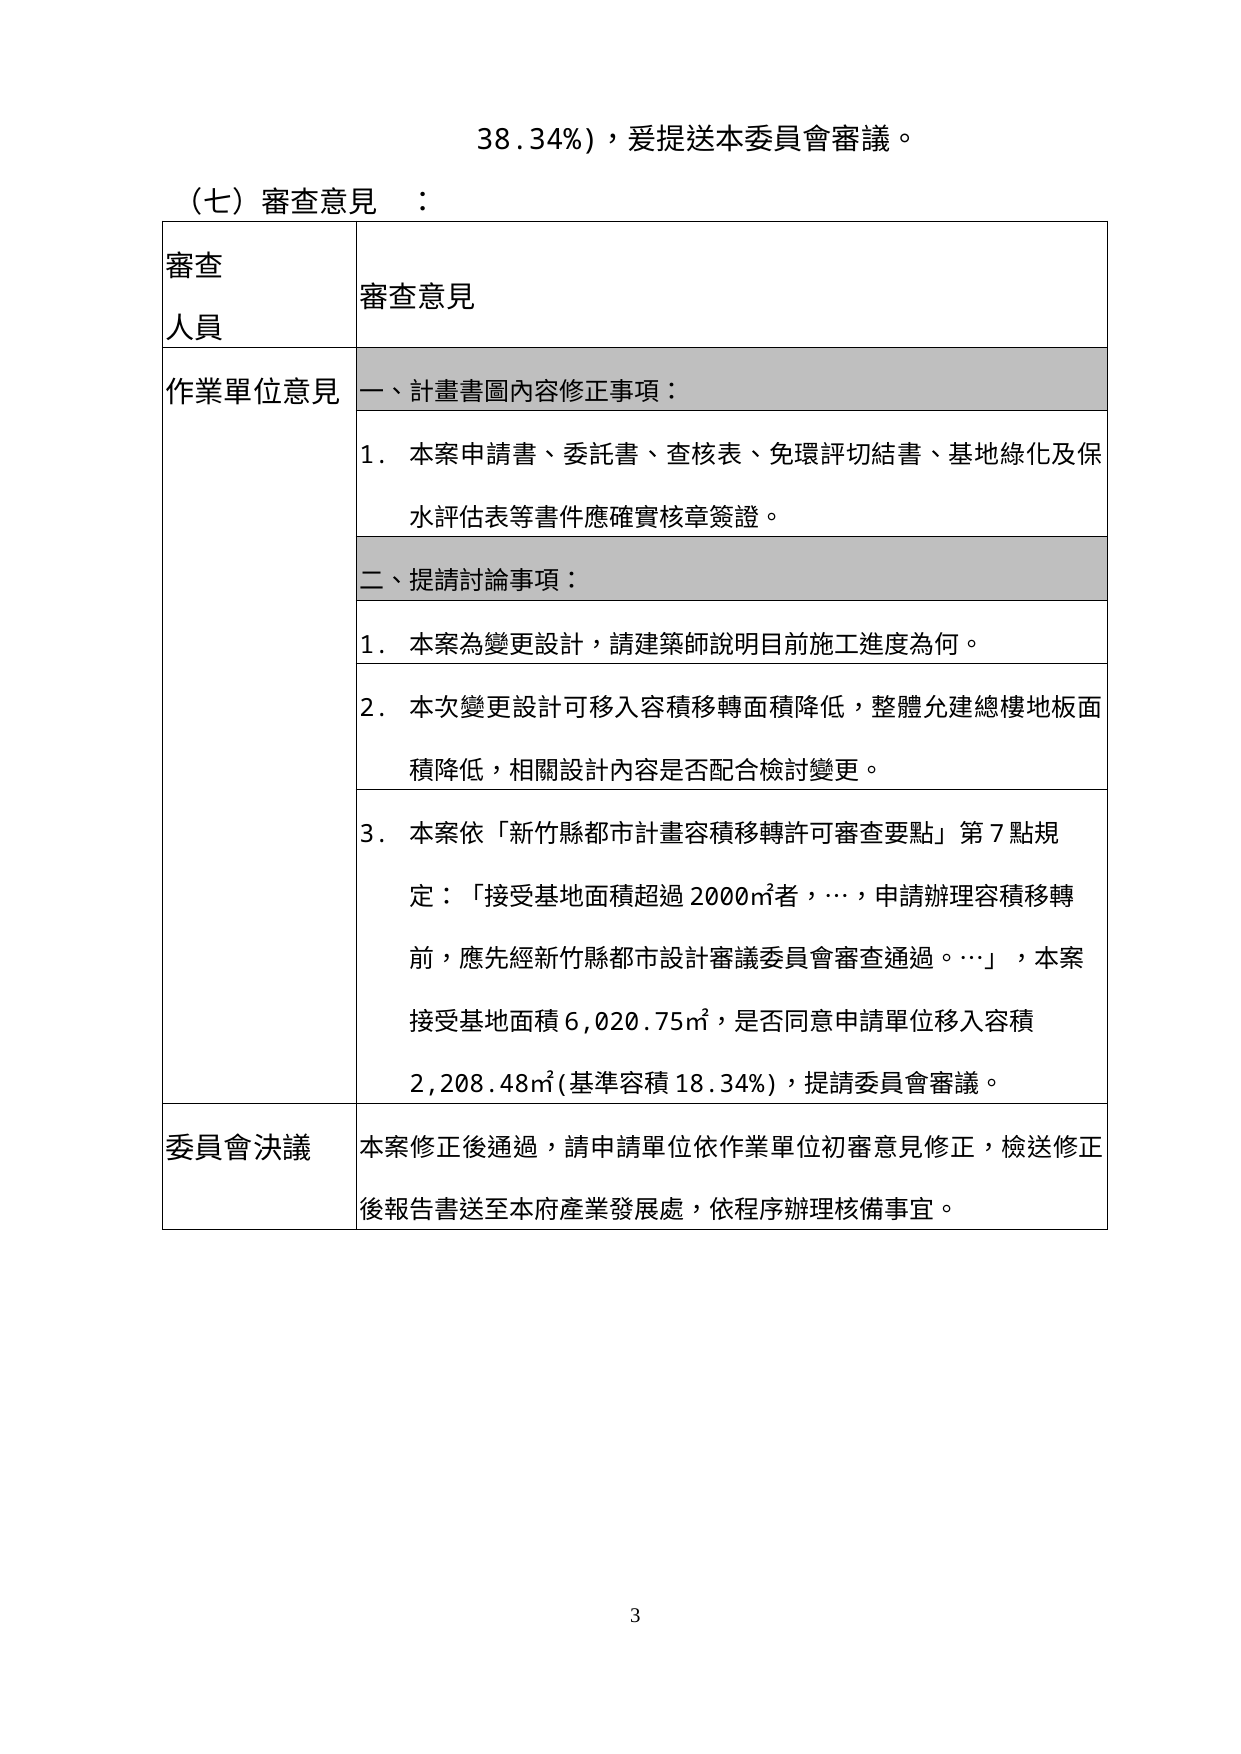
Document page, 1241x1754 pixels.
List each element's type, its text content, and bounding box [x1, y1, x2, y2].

table_header 審查意見 [357, 222, 1107, 347]
table_cell 一、計畫書圖內容修正事項： [357, 348, 1107, 410]
table_cell 本次變更設計可移入容積移轉面積降低，整體允建總樓地板面積降低，相關設計內容是否配合檢討變更。 [357, 664, 1107, 789]
table_cell 作業單位意見 [163, 348, 356, 1103]
table_cell ： [410, 96, 439, 158]
table_cell 二、提請討論事項： [357, 537, 1107, 600]
table_cell （七） [163, 158, 262, 221]
table_cell 本案原於108年10月3日第528次都市設計審議委員會審議完竣並核定在案，另於109年7月23日第552次都市設計審議委員會辦理第一次變更設計並核定在案，本次因修正容積移轉移入面積，爰提送本委員會審議。 依新竹縣都市計畫容積移轉許可審查要點規定(略以)「九、…位於整體開發地區…範圍內之接受基地，經本縣都市設計審議委員會同意，可移入容得酌予增加。但不得超過該接受基地基準容積之百分之四十。」，本案接受基地面積6020.75㎡並位於整體開發地區，原核准移入容積2,408.3㎡(基準容積20%)，本次申請新增移入容積較第一次變更設計由2,232.9㎡(基準容積18.54%)修正至2,208.48㎡(基準容積18.34%)，合計移入4,616.78㎡(基準容積38.34%)，爰提送本委員會審議。 [440, 96, 1104, 158]
table_cell 審查意見 [263, 158, 410, 221]
table_cell 委員會決議 [163, 1104, 356, 1229]
table_cell 本案為變更設計，請建築師說明目前施工進度為何。 [357, 601, 1107, 663]
table_cell 本案申請書、委託書、查核表、免環評切結書、基地綠化及保水評估表等書件應確實核章簽證。 [357, 411, 1107, 536]
table_cell ： [410, 158, 439, 221]
table_cell [440, 158, 1104, 221]
table_cell 說明 [263, 96, 410, 158]
table_cell 本案修正後通過，請申請單位依作業單位初審意見修正，檢送修正後報告書送至本府產業發展處，依程序辦理核備事宜。 [357, 1104, 1107, 1229]
table_cell 本案依「新竹縣都市計畫容積移轉許可審查要點」第7點規定：「接受基地面積超過2000㎡者，…，申請辦理容積移轉前，應先經新竹縣都市設計審議委員會審查通過。…」，本案接受基地面積6,020.75㎡，是否同意申請單位移入容積2,208.48㎡(基準容積18.34%)，提請委員會審議。 [357, 790, 1107, 1103]
table_header 審查 人員 [163, 222, 356, 347]
table_cell （六） [163, 96, 262, 158]
